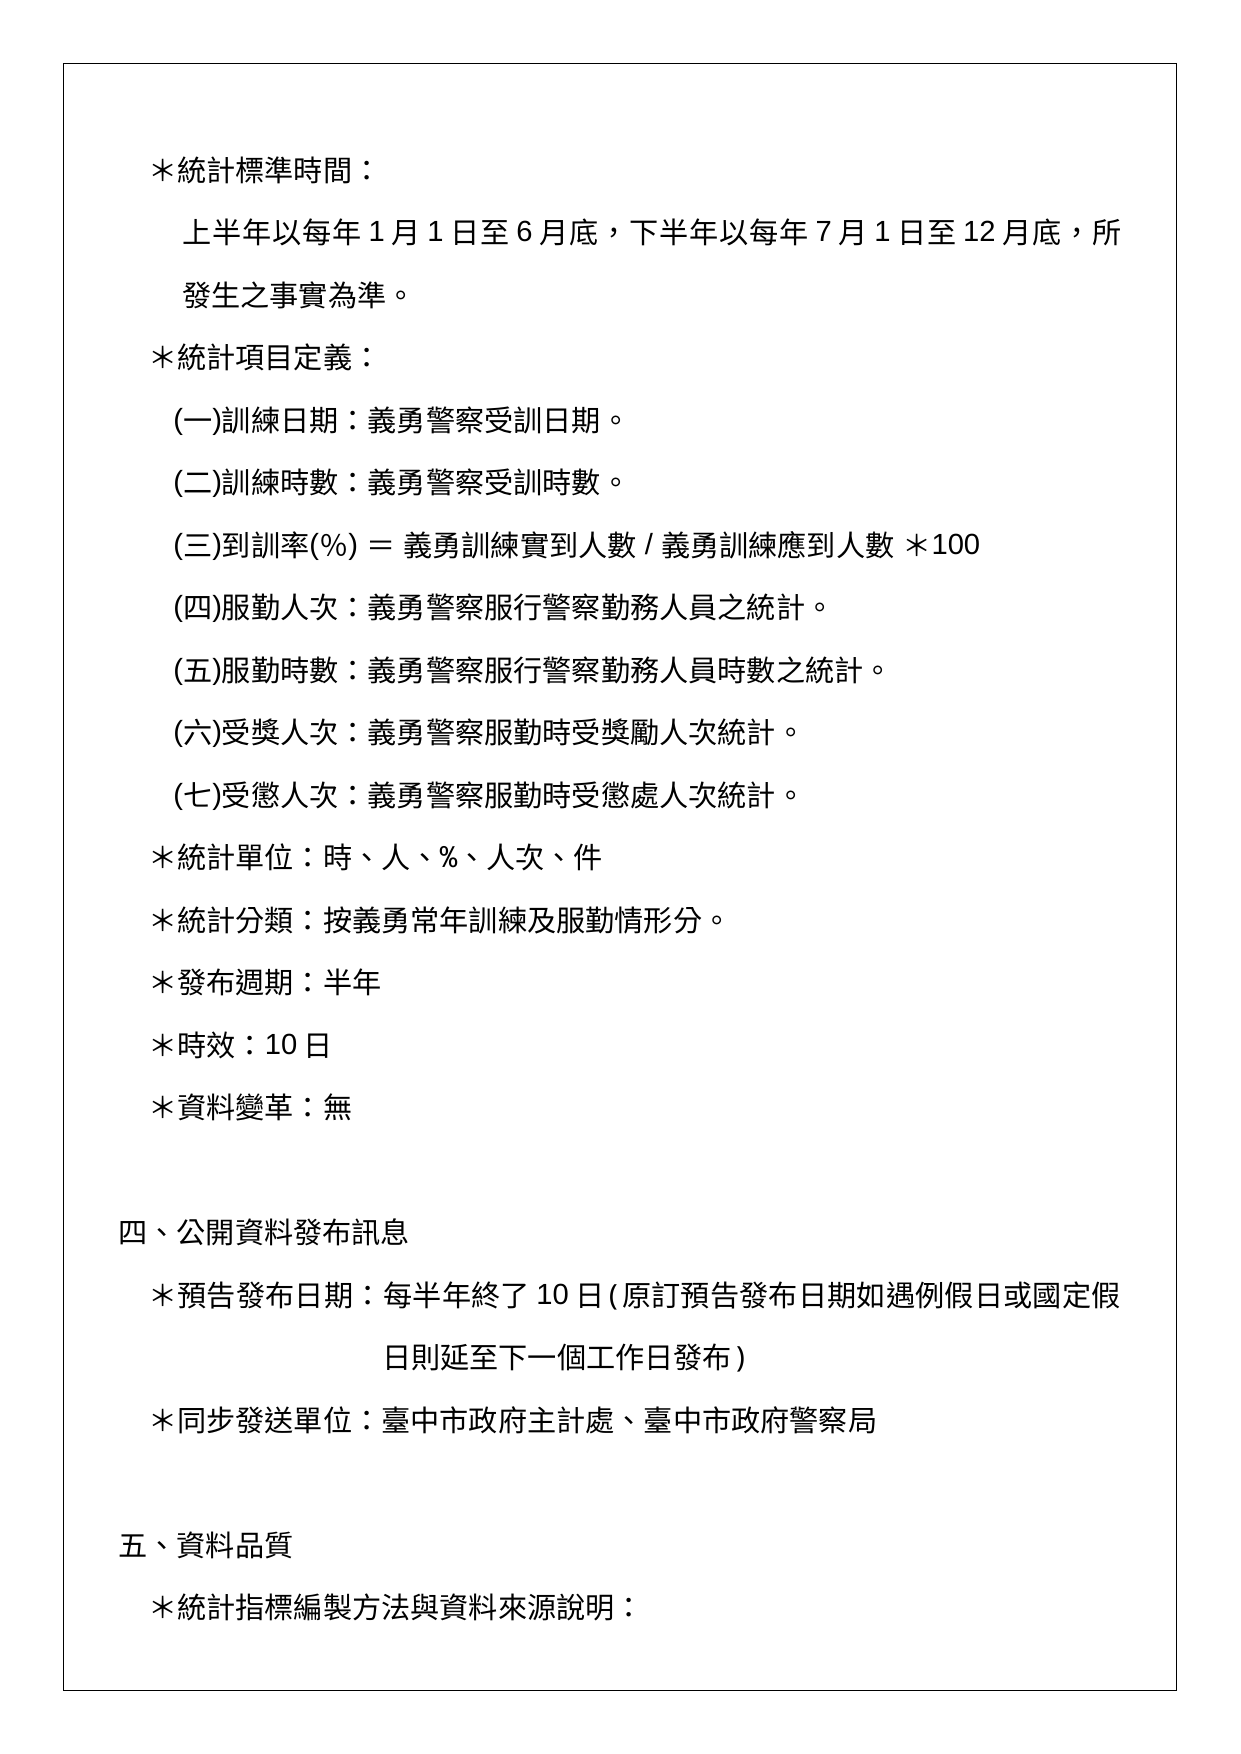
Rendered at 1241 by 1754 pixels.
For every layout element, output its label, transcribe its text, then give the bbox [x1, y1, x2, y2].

text 四、公開資料發布訊息 [118, 1189, 1122, 1252]
text ＊統計分類：按義勇常年訓練及服勤情形分。 [148, 877, 1122, 939]
text (五)服勤時數：義勇警察服行警察勤務人員時數之統計。 [173, 627, 1122, 689]
text ＊統計標準時間： [148, 127, 1122, 189]
text ＊統計項目定義： [148, 314, 1122, 377]
text 五、資料品質 [118, 1502, 1122, 1564]
text (四)服勤人次：義勇警察服行警察勤務人員之統計。 [173, 564, 1122, 627]
text (七)受懲人次：義勇警察服勤時受懲處人次統計。 [173, 752, 1122, 814]
text (三)到訓率(％) ＝ 義勇訓練實到人數 / 義勇訓練應到人數 ＊100 [173, 502, 1122, 564]
text (二)訓練時數：義勇警察受訓時數。 [173, 439, 1122, 502]
text ＊資料變革：無 [148, 1064, 1122, 1127]
text ＊統計指標編製方法與資料來源說明： [148, 1564, 1122, 1627]
text ＊預告發布日期：每半年終了10日(原訂預告發布日期如遇例假日或國定假日則延至下一個工作日發布) [148, 1252, 1122, 1377]
text (一)訓練日期：義勇警察受訓日期。 [173, 377, 1122, 439]
text ＊同步發送單位：臺中市政府主計處、臺中市政府警察局 [148, 1377, 1122, 1439]
text ＊統計單位：時、人、%、人次、件 [148, 814, 1122, 877]
text ＊發布週期：半年 [148, 939, 1122, 1002]
text 上半年以每年1月1日至6月底，下半年以每年7月1日至12月底，所發生之事實為準。 [182, 189, 1122, 314]
text (六)受獎人次：義勇警察服勤時受獎勵人次統計。 [173, 689, 1122, 752]
text ＊時效：10日 [148, 1002, 1122, 1064]
